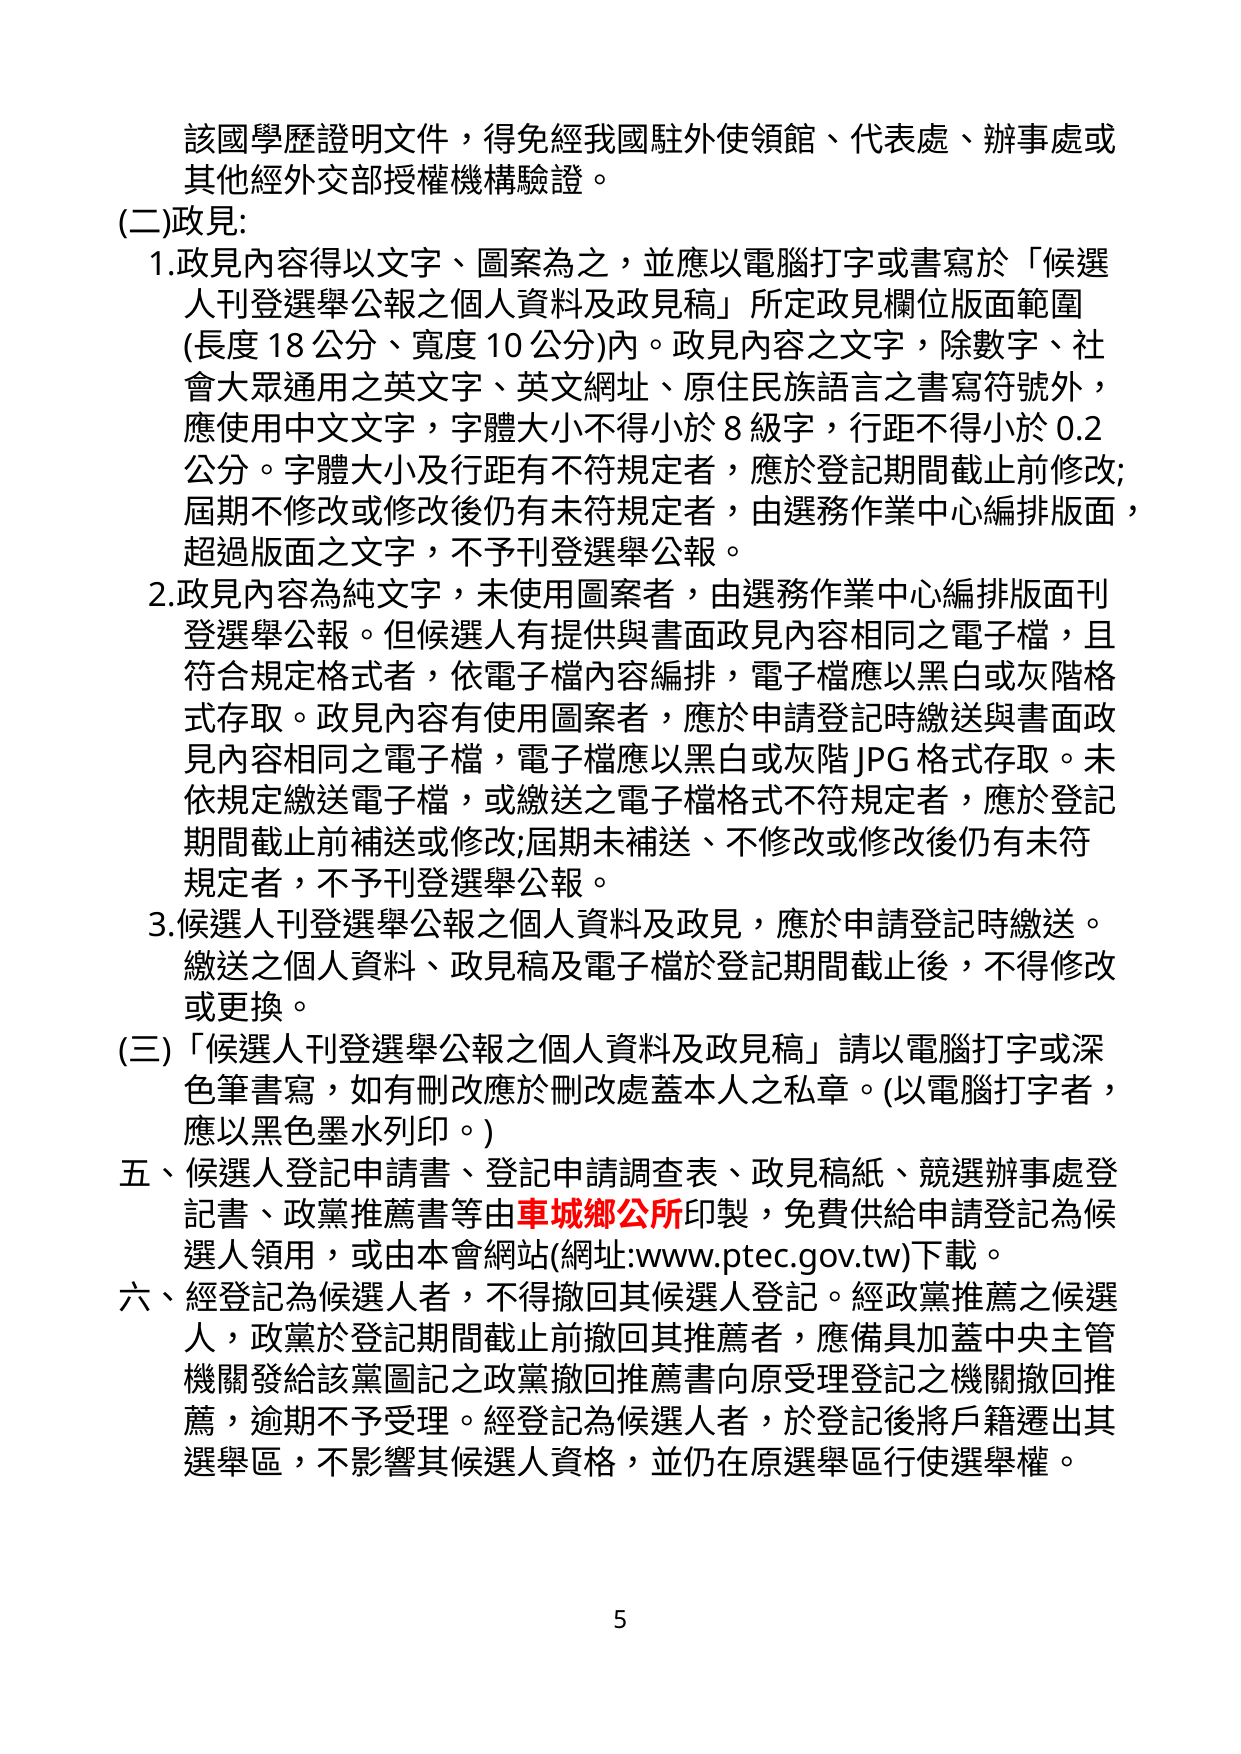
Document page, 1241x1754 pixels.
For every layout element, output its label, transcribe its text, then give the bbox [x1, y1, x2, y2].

text (二)政見: [118, 201, 1122, 242]
text 六、經登記為候選人者，不得撤回其候選人登記。經政黨推薦之候選人，政黨於登記期間截止前撤回其推薦者，應備具加蓋中央主管機關發給該黨圖記之政黨撤回推薦書向原受理登記之機關撤回推薦，逾期不予受理。經登記為候選人者，於登記後將戶籍遷出其選舉區，不影響其候選人資格，並仍在原選舉區行使選舉權。 [118, 1276, 1122, 1483]
text (三)「候選人刊登選舉公報之個人資料及政見稿」請以電腦打字或深色筆書寫，如有刪改應於刪改處蓋本人之私章。(以電腦打字者，應以黑色墨水列印。) [118, 1028, 1122, 1152]
text 3.候選人刊登選舉公報之個人資料及政見，應於申請登記時繳送。繳送之個人資料、政見稿及電子檔於登記期間截止後，不得修改或更換。 [148, 904, 1122, 1028]
text 五、候選人登記申請書、登記申請調查表、政見稿紙、競選辦事處登記書、政黨推薦書等由車城鄉公所印製，免費供給申請登記為候選人領用，或由本會網站(網址:www.ptec.gov.tw)下載。 [118, 1152, 1122, 1276]
text 1.政見內容得以文字、圖案為之，並應以電腦打字或書寫於「候選人刊登選舉公報之個人資料及政見稿」所定政見欄位版面範圍(長度18公分、寬度10公分)內。政見內容之文字，除數字、社會大眾通用之英文字、英文網址、原住民族語言之書寫符號外，應使用中文文字，字體大小不得小於8級字，行距不得小於0.2公分。字體大小及行距有不符規定者，應於登記期間截止前修改;屆期不修改或修改後仍有未符規定者，由選務作業中心編排版面，超過版面之文字，不予刊登選舉公報。 [148, 242, 1122, 573]
text 2.政見內容為純文字，未使用圖案者，由選務作業中心編排版面刊登選舉公報。但候選人有提供與書面政見內容相同之電子檔，且符合規定格式者，依電子檔內容編排，電子檔應以黑白或灰階格式存取。政見內容有使用圖案者，應於申請登記時繳送與書面政見內容相同之電子檔，電子檔應以黑白或灰階JPG格式存取。未依規定繳送電子檔，或繳送之電子檔格式不符規定者，應於登記期間截止前補送或修改;屆期未補送、不修改或修改後仍有未符規定者，不予刊登選舉公報。 [148, 573, 1122, 904]
text (一)學歷及經歷:學歷及經歷應分別填寫，合計以一百五十字為限，標點符號不計字數。候選人學歷為學士以上學位，其為國內學歷者，應檢附公立或已立案之私立大學授予之學位證明文件正本及影本各一份(正本驗後發還);其為國外學歷者，應檢附經我國駐外使領館、代表處、辦事處或其他經外交部授權機構驗證之國外學歷證明文件正本及影本各一份(正本驗後發還)，畢業學校應經中央教育行政機關列入參考名冊，未列入參考名冊者，應經當地國政府權責機關或專業評鑑團體認可;其為大陸地區學歷者，應檢附中央教育行政機關採認之證明文件正本及影本各一份(正本驗後發還);其為香港或澳門學歷者，應檢附經行政院在香港或澳門設立或指定機構或委託之民間團體驗證之學歷證明文件正本及影本各一份(正本驗後發還)，畢業學校應經中央教育行政機關列入認可名冊。未檢附學歷證明文件者，選舉公報不予刊登該學歷。惟國內外學歷證明文件，於93年3月20日以後辦理之總統、副總統選舉及97年1月12日以後辦理之各項公職人員選舉;大陸地區學歷證明文件，於103年11月29日以後辦理之各項公職人員選舉;香港或澳門學歷證明文件，於107年11月24日以後辦理之各項公職人員選舉，曾刊登於選舉公報學歷欄內之候選人學歷，得予免附。但應於刊登選舉公報之個人資料及政見稿內註明該學歷及選舉名稱。另候選人於與我國簽署免除重複驗證國際書面協定國家取得之國外學歷，如檢附經其政府指定之權責機關驗證之該國學歷證明文件，得免經我國駐外使領館、代表處、辦事處或其他經外交部授權機構驗證。 [118, 118, 1122, 201]
